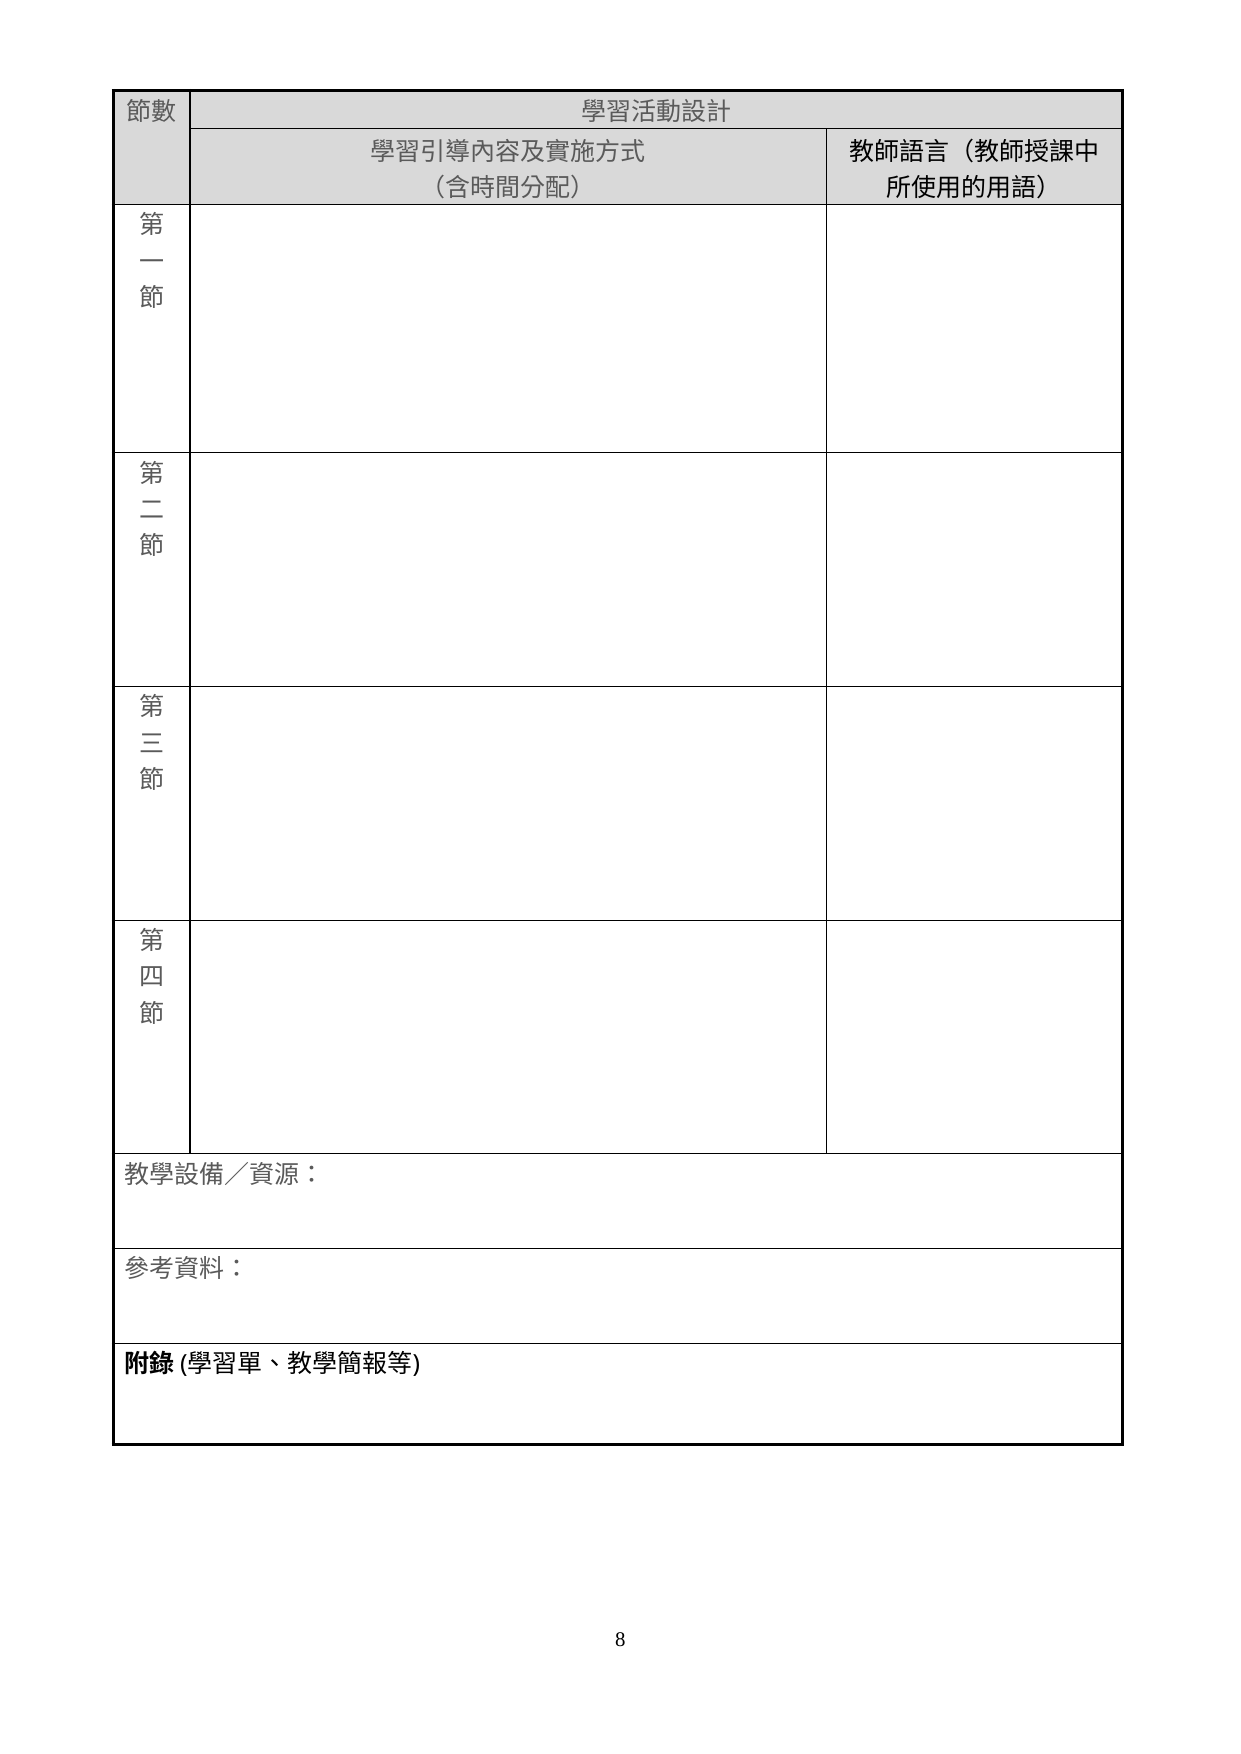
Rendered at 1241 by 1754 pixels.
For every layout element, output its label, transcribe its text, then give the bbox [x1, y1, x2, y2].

table_cell [827, 687, 1121, 919]
table_cell 節數 [115, 92, 189, 204]
table_cell [191, 921, 826, 1153]
table_cell 第四節 [115, 921, 189, 1153]
table_cell [827, 921, 1121, 1153]
table_cell 學習活動設計 [191, 92, 1121, 128]
table_cell 附錄 (學習單、教學簡報等) [115, 1344, 1121, 1443]
table_cell 第二節 [115, 453, 189, 686]
table_cell 參考資料： [115, 1249, 1121, 1343]
table_cell 學習引導內容及實施方式 （含時間分配） [191, 129, 826, 204]
table_cell [191, 453, 826, 686]
table_cell [827, 453, 1121, 686]
table_cell [191, 205, 826, 452]
table_cell 教學設備／資源： [115, 1154, 1121, 1248]
table_cell 第三節 [115, 687, 189, 919]
table_cell 教師語言（教師授課中所使用的用語） [827, 129, 1121, 204]
table_cell [827, 205, 1121, 452]
table_cell 第一節 [115, 205, 189, 452]
table_cell [191, 687, 826, 919]
